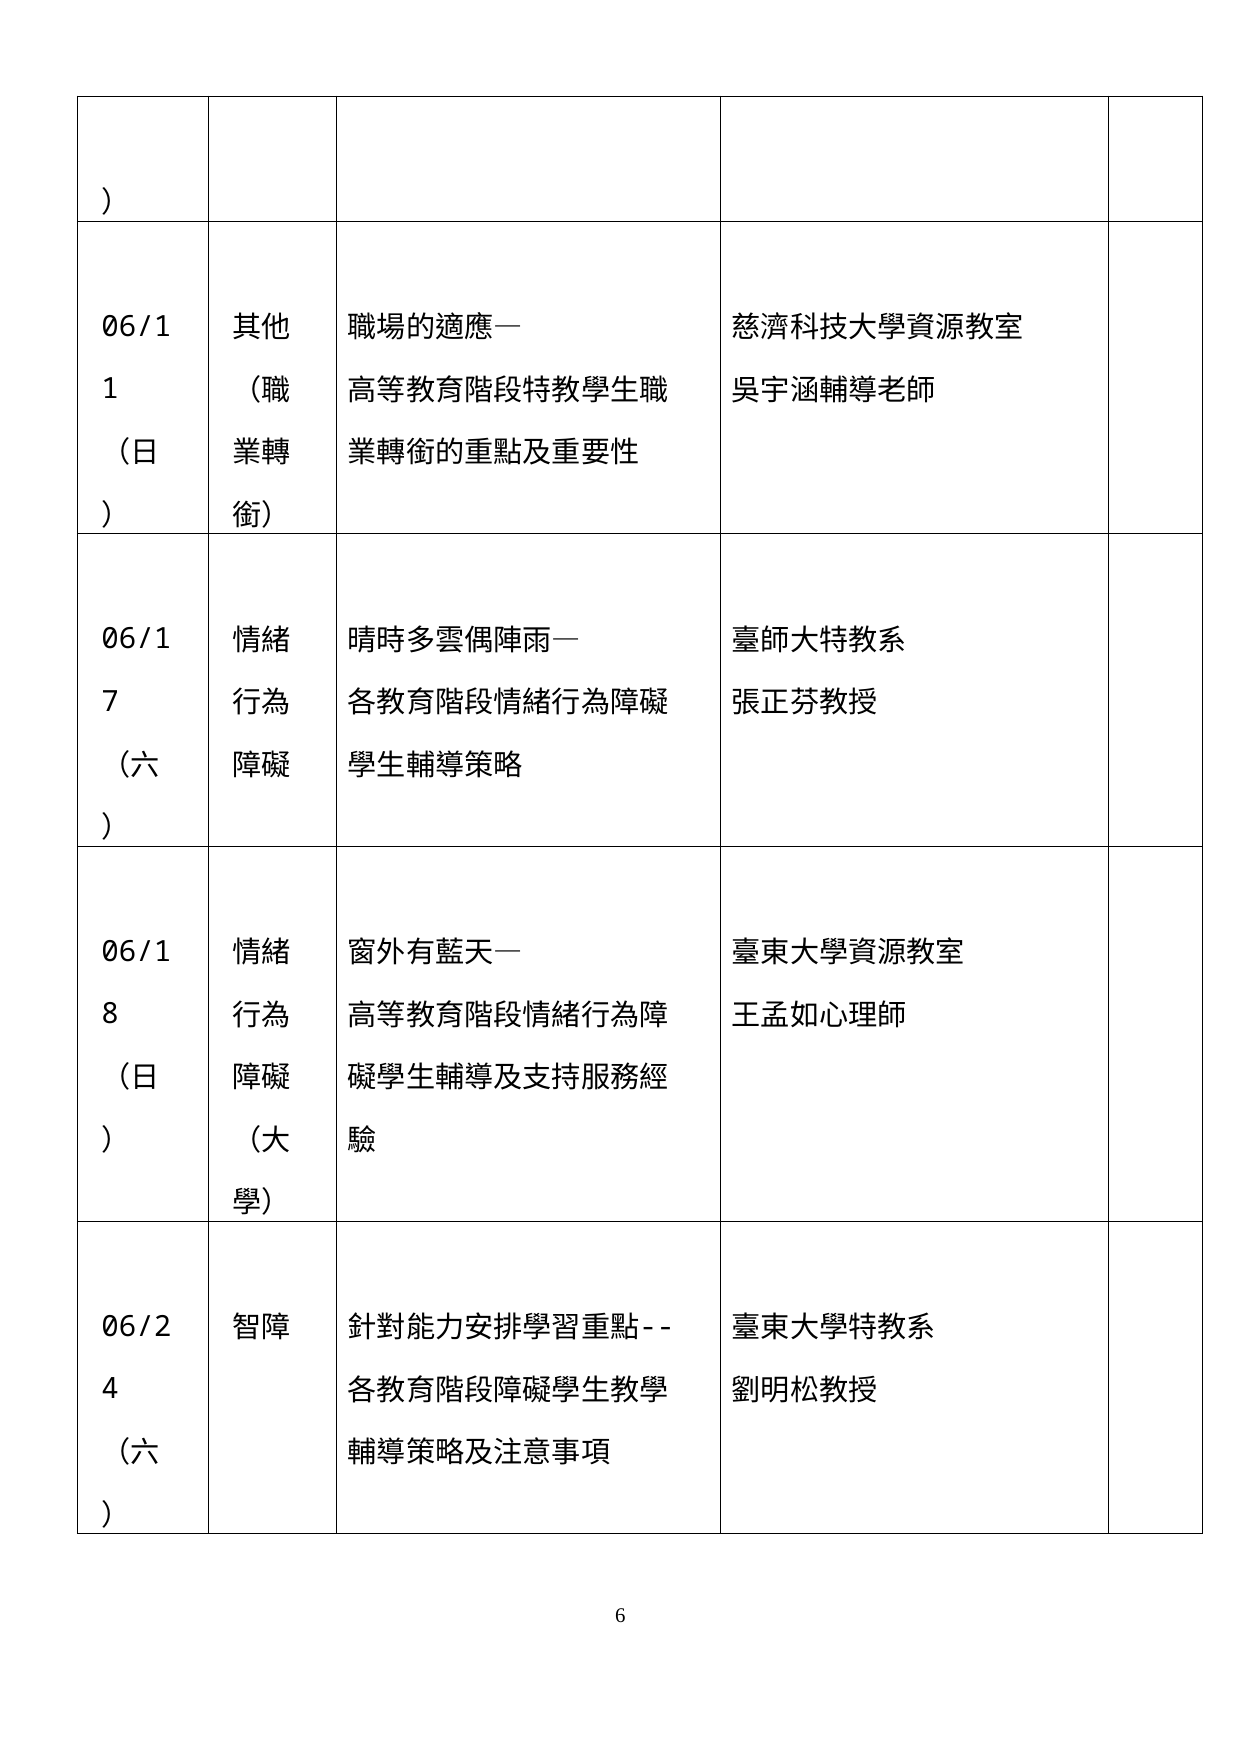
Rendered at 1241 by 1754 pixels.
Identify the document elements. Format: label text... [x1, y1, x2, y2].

table_cell 06/17（六） [78, 534, 208, 846]
table_cell 其他（職業轉銜） [209, 222, 336, 533]
table_cell 職場的適應— 高等教育階段特教學生職業轉銜的重點及重要性 [337, 222, 720, 533]
table_cell 06/24（六） [78, 1222, 208, 1533]
table_cell 晴時多雲偶陣雨— 各教育階段情緒行為障礙學生輔導策略 [337, 534, 720, 846]
table_cell ） [78, 97, 208, 221]
table_cell [209, 97, 336, 221]
table_cell 06/18（日） [78, 847, 208, 1221]
table_cell [1109, 1222, 1202, 1533]
table_cell [1109, 97, 1202, 221]
table_cell 臺東大學特教系 劉明松教授 [721, 1222, 1108, 1533]
table_cell 06/11（日） [78, 222, 208, 533]
table_cell [1109, 534, 1202, 846]
table_cell [721, 97, 1108, 221]
table_cell 窗外有藍天— 高等教育階段情緒行為障礙學生輔導及支持服務經驗 [337, 847, 720, 1221]
table_cell 臺東大學資源教室 王孟如心理師 [721, 847, 1108, 1221]
table_cell [1109, 222, 1202, 533]
table_cell 慈濟科技大學資源教室 吳宇涵輔導老師 [721, 222, 1108, 533]
table_cell [1109, 847, 1202, 1221]
table_cell 針對能力安排學習重點-- 各教育階段障礙學生教學輔導策略及注意事項 [337, 1222, 720, 1533]
table_cell 智障 [209, 1222, 336, 1533]
table_cell [337, 97, 720, 221]
table_cell 臺師大特教系 張正芬教授 [721, 534, 1108, 846]
table_cell 情緒行為障礙 [209, 534, 336, 846]
table_cell 情緒行為障礙（大學） [209, 847, 336, 1221]
